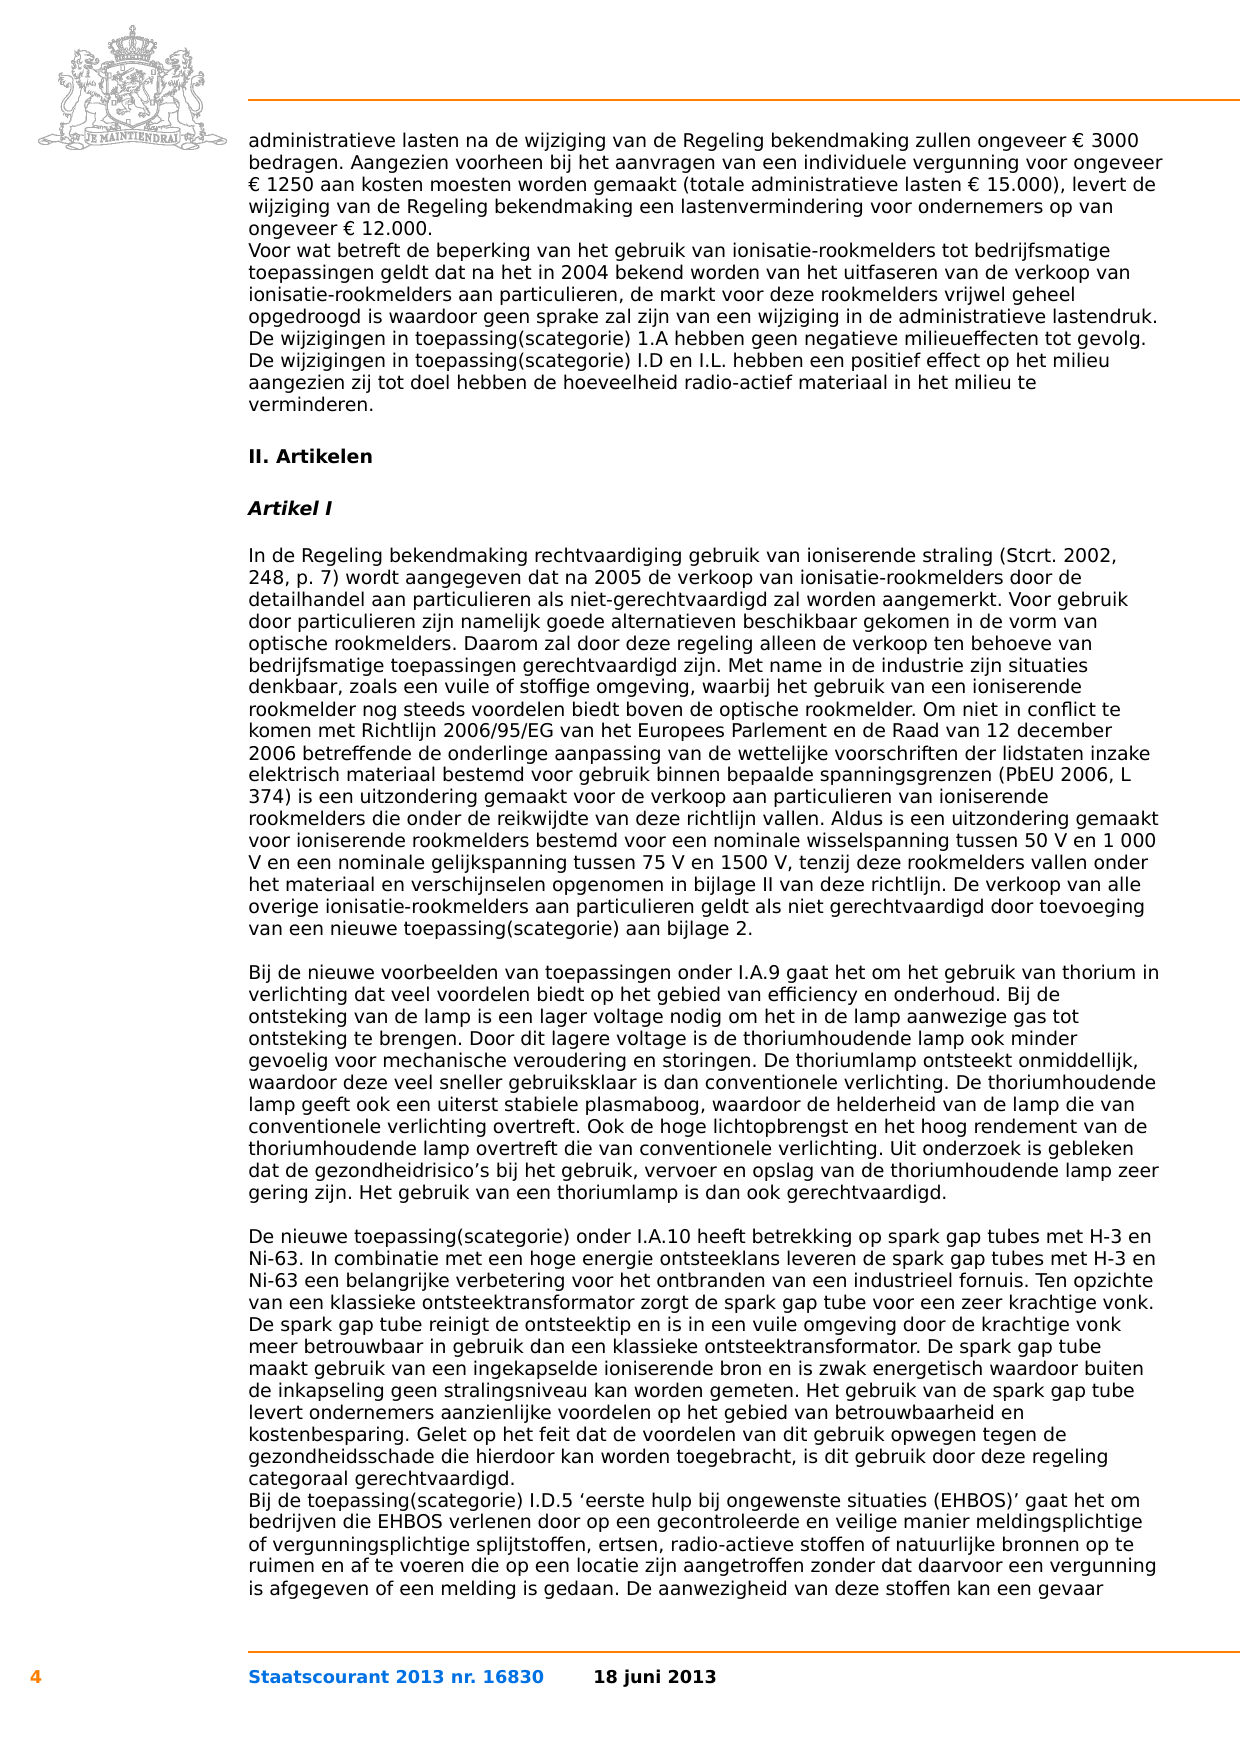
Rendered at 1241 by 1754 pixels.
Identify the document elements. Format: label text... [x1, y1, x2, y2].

text Bij de toepassing(scategorie) I.D.5 ‘eerste hulp bij ongewenste situaties (EHBOS)’ gaat het om bedrijven die EHBOS verlenen door op een gecontroleerde en veilige manier meldingsplichtige of vergunningsplichtige splijtstoffen, ertsen, radio-actieve stoffen of natuurlijke bronnen op te ruimen en af te voeren die op een locatie zijn aangetroffen zonder dat daarvoor een vergunning is afgegeven of een melding is gedaan. De aanwezigheid van deze stoffen kan een gevaar [248, 1489, 1163, 1599]
text De nieuwe toepassing(scategorie) onder I.A.10 heeft betrekking op spark gap tubes met H-3 en Ni-63. In combinatie met een hoge energie ontsteeklans leveren de spark gap tubes met H-3 en Ni-63 een belangrijke verbetering voor het ontbranden van een industrieel fornuis. Ten opzichte van een klassieke ontsteektransformator zorgt de spark gap tube voor een zeer krachtige vonk. De spark gap tube reinigt de ontsteektip en is in een vuile omgeving door de krachtige vonk meer betrouwbaar in gebruik dan een klassieke ontsteektransformator. De spark gap tube maakt gebruik van een ingekapselde ioniserende bron en is zwak energetisch waardoor buiten de inkapseling geen stralingsniveau kan worden gemeten. Het gebruik van de spark gap tube levert ondernemers aanzienlijke voordelen op het gebied van betrouwbaarheid en kostenbesparing. Gelet op het feit dat de voordelen van dit gebruik opwegen tegen de gezondheidsschade die hierdoor kan worden toegebracht, is dit gebruik door deze regeling categoraal gerechtvaardigd. [248, 1226, 1163, 1489]
picture [38, 25, 227, 150]
text In de Regeling bekendmaking rechtvaardiging gebruik van ioniserende straling (Stcrt. 2002, 248, p. 7) wordt aangegeven dat na 2005 de verkoop van ionisatie-rookmelders door de detailhandel aan particulieren als niet-gerechtvaardigd zal worden aangemerkt. Voor gebruik door particulieren zijn namelijk goede alternatieven beschikbaar gekomen in de vorm van optische rookmelders. Daarom zal door deze regeling alleen de verkoop ten behoeve van bedrijfsmatige toepassingen gerechtvaardigd zijn. Met name in de industrie zijn situaties denkbaar, zoals een vuile of stoffige omgeving, waarbij het gebruik van een ioniserende rookmelder nog steeds voordelen biedt boven de optische rookmelder. Om niet in conflict te komen met Richtlijn 2006/95/EG van het Europees Parlement en de Raad van 12 december 2006 betreffende de onderlinge aanpassing van de wettelĳke voorschriften der lidstaten inzake elektrisch materiaal bestemd voor gebruik binnen bepaalde spanningsgrenzen (PbEU 2006, L 374) is een uitzondering gemaakt voor de verkoop aan particulieren van ioniserende rookmelders die onder de reikwijdte van deze richtlijn vallen. Aldus is een uitzondering gemaakt voor ioniserende rookmelders bestemd voor een nominale wisselspanning tussen 50 V en 1 000 V en een nominale gelijkspanning tussen 75 V en 1500 V, tenzij deze rookmelders vallen onder het materiaal en verschijnselen opgenomen in bijlage II van deze richtlijn. De verkoop van alle overige ionisatie-rookmelders aan particulieren geldt als niet gerechtvaardigd door toevoeging van een nieuwe toepassing(scategorie) aan bijlage 2. [248, 544, 1163, 940]
subtitle II. Artikelen [248, 446, 1163, 468]
text De wijzigingen in toepassing(scategorie) 1.A hebben geen negatieve milieueffecten tot gevolg. De wijzigingen in toepassing(scategorie) I.D en I.L. hebben een positief effect op het milieu aangezien zij tot doel hebben de hoeveelheid radio-actief materiaal in het milieu te verminderen. [248, 328, 1163, 416]
text Bij de nieuwe voorbeelden van toepassingen onder I.A.9 gaat het om het gebruik van thorium in verlichting dat veel voordelen biedt op het gebied van efficiency en onderhoud. Bij de ontsteking van de lamp is een lager voltage nodig om het in de lamp aanwezige gas tot ontsteking te brengen. Door dit lagere voltage is de thoriumhoudende lamp ook minder gevoelig voor mechanische veroudering en storingen. De thoriumlamp ontsteekt onmiddellijk, waardoor deze veel sneller gebruiksklaar is dan conventionele verlichting. De thoriumhoudende lamp geeft ook een uiterst stabiele plasmaboog, waardoor de helderheid van de lamp die van conventionele verlichting overtreft. Ook de hoge lichtopbrengst en het hoog rendement van de thoriumhoudende lamp overtreft die van conventionele verlichting. Uit onderzoek is gebleken dat de gezondheidrisico’s bij het gebruik, vervoer en opslag van de thoriumhoudende lamp zeer gering zijn. Het gebruik van een thoriumlamp is dan ook gerechtvaardigd. [248, 962, 1163, 1204]
text Voor wat betreft de beperking van het gebruik van ionisatie-rookmelders tot bedrijfsmatige toepassingen geldt dat na het in 2004 bekend worden van het uitfaseren van de verkoop van ionisatie-rookmelders aan particulieren, de markt voor deze rookmelders vrijwel geheel opgedroogd is waardoor geen sprake zal zijn van een wijziging in de administratieve lastendruk. [248, 240, 1163, 328]
subtitle Artikel I [248, 498, 1163, 519]
text administratieve lasten na de wijziging van de Regeling bekendmaking zullen ongeveer € 3000 bedragen. Aangezien voorheen bij het aanvragen van een individuele vergunning voor ongeveer € 1250 aan kosten moesten worden gemaakt (totale administratieve lasten € 15.000), levert de wijziging van de Regeling bekendmaking een lastenvermindering voor ondernemers op van ongeveer € 12.000. [248, 130, 1163, 240]
